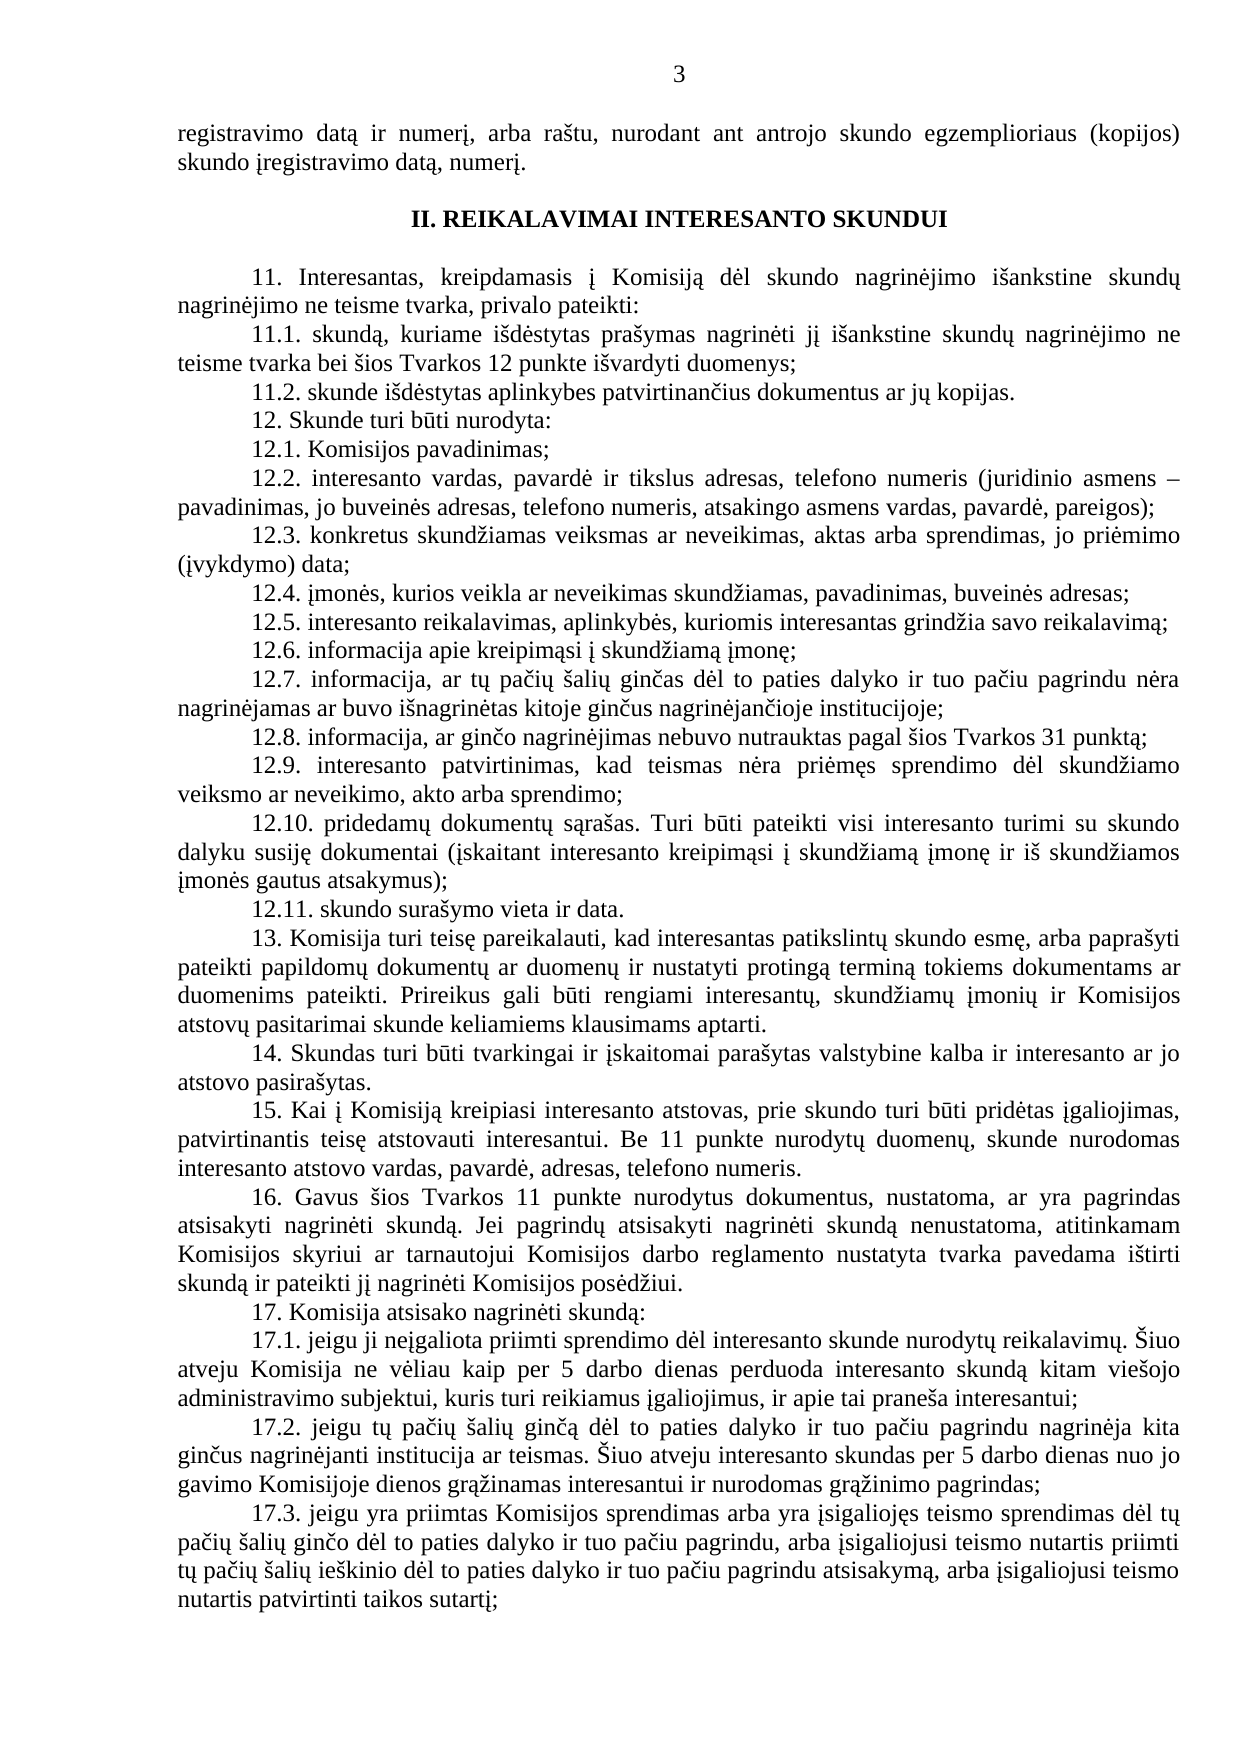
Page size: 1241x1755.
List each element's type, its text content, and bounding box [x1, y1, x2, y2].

text 13. Komisija turi teisę pareikalauti, kad interesantas patikslintų skundo esmę, arba paprašyti pateikti papildomų dokumentų ar duomenų ir nustatyti protingą terminą tokiems dokumentams ar duomenims pateikti. Prireikus gali būti rengiami interesantų, skundžiamų įmonių ir Komisijos atstovų pasitarimai skunde keliamiems klausimams aptarti. [177, 923, 1181, 1038]
text 12.11. skundo surašymo vieta ir data. [177, 894, 1181, 923]
text 16. Gavus šios Tvarkos 11 punkte nurodytus dokumentus, nustatoma, ar yra pagrindas atsisakyti nagrinėti skundą. Jei pagrindų atsisakyti nagrinėti skundą nenustatoma, atitinkamam Komisijos skyriui ar tarnautojui Komisijos darbo reglamento nustatyta tvarka pavedama ištirti skundą ir pateikti jį nagrinėti Komisijos posėdžiui. [177, 1182, 1181, 1297]
text 12.6. informacija apie kreipimąsi į skundžiamą įmonę; [177, 636, 1181, 664]
text 17.3. jeigu yra priimtas Komisijos sprendimas arba yra įsigaliojęs teismo sprendimas dėl tų pačių šalių ginčo dėl to paties dalyko ir tuo pačiu pagrindu, arba įsigaliojusi teismo nutartis priimti tų pačių šalių ieškinio dėl to paties dalyko ir tuo pačiu pagrindu atsisakymą, arba įsigaliojusi teismo nutartis patvirtinti taikos sutartį; [177, 1498, 1181, 1613]
text 12.5. interesanto reikalavimas, aplinkybės, kuriomis interesantas grindžia savo reikalavimą; [177, 607, 1181, 636]
text 11.1. skundą, kuriame išdėstytas prašymas nagrinėti jį išankstine skundų nagrinėjimo ne teisme tvarka bei šios Tvarkos 12 punkte išvardyti duomenys; [177, 319, 1181, 377]
text 17.1. jeigu ji neįgaliota priimti sprendimo dėl interesanto skunde nurodytų reikalavimų. Šiuo atveju Komisija ne vėliau kaip per 5 darbo dienas perduoda interesanto skundą kitam viešojo administravimo subjektui, kuris turi reikiamus įgaliojimus, ir apie tai praneša interesantui; [177, 1326, 1181, 1412]
text 12.9. interesanto patvirtinimas, kad teismas nėra priėmęs sprendimo dėl skundžiamo veiksmo ar neveikimo, akto arba sprendimo; [177, 751, 1181, 808]
text 12.3. konkretus skundžiamas veiksmas ar neveikimas, aktas arba sprendimas, jo priėmimo (įvykdymo) data; [177, 521, 1181, 578]
text II. REIKALAVIMAI INTERESANTO SKUNDUI [177, 204, 1181, 233]
text 15. Kai į Komisiją kreipiasi interesanto atstovas, prie skundo turi būti pridėtas įgaliojimas, patvirtinantis teisę atstovauti interesantui. Be 11 punkte nurodytų duomenų, skunde nurodomas interesanto atstovo vardas, pavardė, adresas, telefono numeris. [177, 1096, 1181, 1182]
text 11. Interesantas, kreipdamasis į Komisiją dėl skundo nagrinėjimo išankstine skundų nagrinėjimo ne teisme tvarka, privalo pateikti: [177, 262, 1181, 319]
text 12.2. interesanto vardas, pavardė ir tikslus adresas, telefono numeris (juridinio asmens – pavadinimas, jo buveinės adresas, telefono numeris, atsakingo asmens vardas, pavardė, pareigos); [177, 463, 1181, 521]
text 12.1. Komisijos pavadinimas; [177, 434, 1181, 463]
text 12.10. pridedamų dokumentų sąrašas. Turi būti pateikti visi interesanto turimi su skundo dalyku susiję dokumentai (įskaitant interesanto kreipimąsi į skundžiamą įmonę ir iš skundžiamos įmonės gautus atsakymus); [177, 808, 1181, 894]
text 12.8. informacija, ar ginčo nagrinėjimas nebuvo nutrauktas pagal šios Tvarkos 31 punktą; [177, 722, 1181, 751]
text registravimo datą ir numerį, arba raštu, nurodant ant antrojo skundo egzemplioriaus (kopijos) skundo įregistravimo datą, numerį. [177, 118, 1181, 176]
text 12.7. informacija, ar tų pačių šalių ginčas dėl to paties dalyko ir tuo pačiu pagrindu nėra nagrinėjamas ar buvo išnagrinėtas kitoje ginčus nagrinėjančioje institucijoje; [177, 664, 1181, 722]
text 12.4. įmonės, kurios veikla ar neveikimas skundžiamas, pavadinimas, buveinės adresas; [177, 578, 1181, 607]
text 14. Skundas turi būti tvarkingai ir įskaitomai parašytas valstybine kalba ir interesanto ar jo atstovo pasirašytas. [177, 1038, 1181, 1096]
text 12. Skunde turi būti nurodyta: [177, 406, 1181, 434]
text 11.2. skunde išdėstytas aplinkybes patvirtinančius dokumentus ar jų kopijas. [177, 377, 1181, 406]
text 17.2. jeigu tų pačių šalių ginčą dėl to paties dalyko ir tuo pačiu pagrindu nagrinėja kita ginčus nagrinėjanti institucija ar teismas. Šiuo atveju interesanto skundas per 5 darbo dienas nuo jo gavimo Komisijoje dienos grąžinamas interesantui ir nurodomas grąžinimo pagrindas; [177, 1412, 1181, 1498]
text 17. Komisija atsisako nagrinėti skundą: [177, 1297, 1181, 1326]
